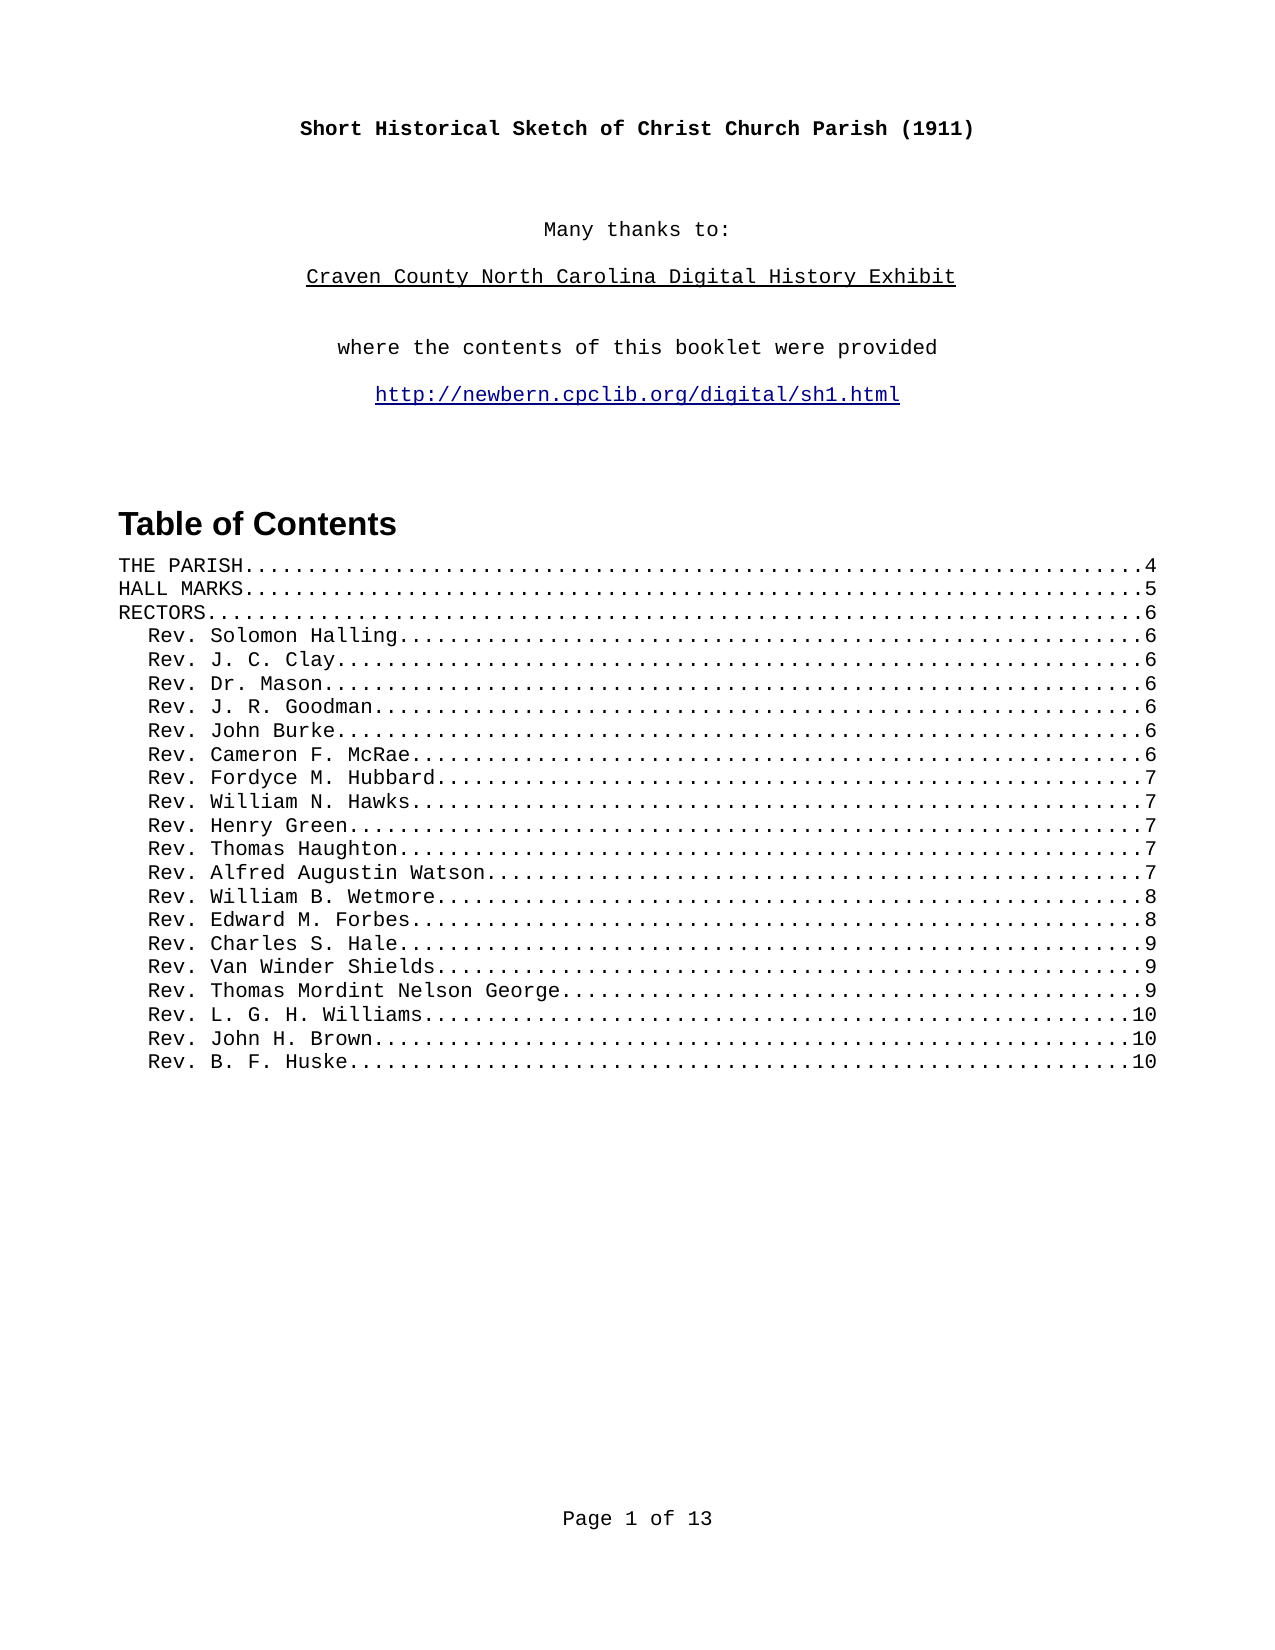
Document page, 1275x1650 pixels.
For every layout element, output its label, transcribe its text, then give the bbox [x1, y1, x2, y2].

text Rev. Edward M. Forbes 8 [148, 909, 1157, 933]
text Rev. Charles S. Hale 9 [148, 933, 1157, 957]
text Rev. B. F. Huske 10 [148, 1051, 1157, 1075]
text Rev. Fordyce M. Hubbard 7 [148, 767, 1157, 791]
subtitle Table of Contents [118, 504, 1157, 542]
text Rev. John Burke 6 [148, 720, 1157, 744]
text Rev. Dr. Mason 6 [148, 673, 1157, 696]
text RECTORS 6 [118, 602, 1157, 626]
text Rev. J. C. Clay 6 [148, 649, 1157, 673]
text Rev. Thomas Haughton 7 [148, 838, 1157, 862]
text Rev. Thomas Mordint Nelson George 9 [148, 980, 1157, 1004]
text Rev. Van Winder Shields 9 [148, 957, 1157, 980]
text Rev. Henry Green 7 [148, 815, 1157, 838]
text Rev. William N. Hawks 7 [148, 791, 1157, 815]
text Rev. Cameron F. McRae 6 [148, 744, 1157, 767]
text Rev. John H. Brown 10 [148, 1027, 1157, 1051]
text Rev. Alfred Augustin Watson 7 [148, 862, 1157, 886]
text HALL MARKS 5 [118, 578, 1157, 602]
text Craven County North Carolina Digital History Exhibit [118, 266, 1157, 289]
text Rev. Solomon Halling 6 [148, 626, 1157, 649]
text where the contents of this booklet were provided [118, 337, 1157, 360]
text Rev. William B. Wetmore 8 [148, 886, 1157, 909]
text Rev. L. G. H. Williams 10 [148, 1004, 1157, 1027]
text Many thanks to: [118, 218, 1157, 242]
text Rev. J. R. Goodman 6 [148, 696, 1157, 720]
text http://newbern.cpclib.org/digital/sh1.html [118, 384, 1157, 408]
text THE PARISH 4 [118, 554, 1157, 578]
